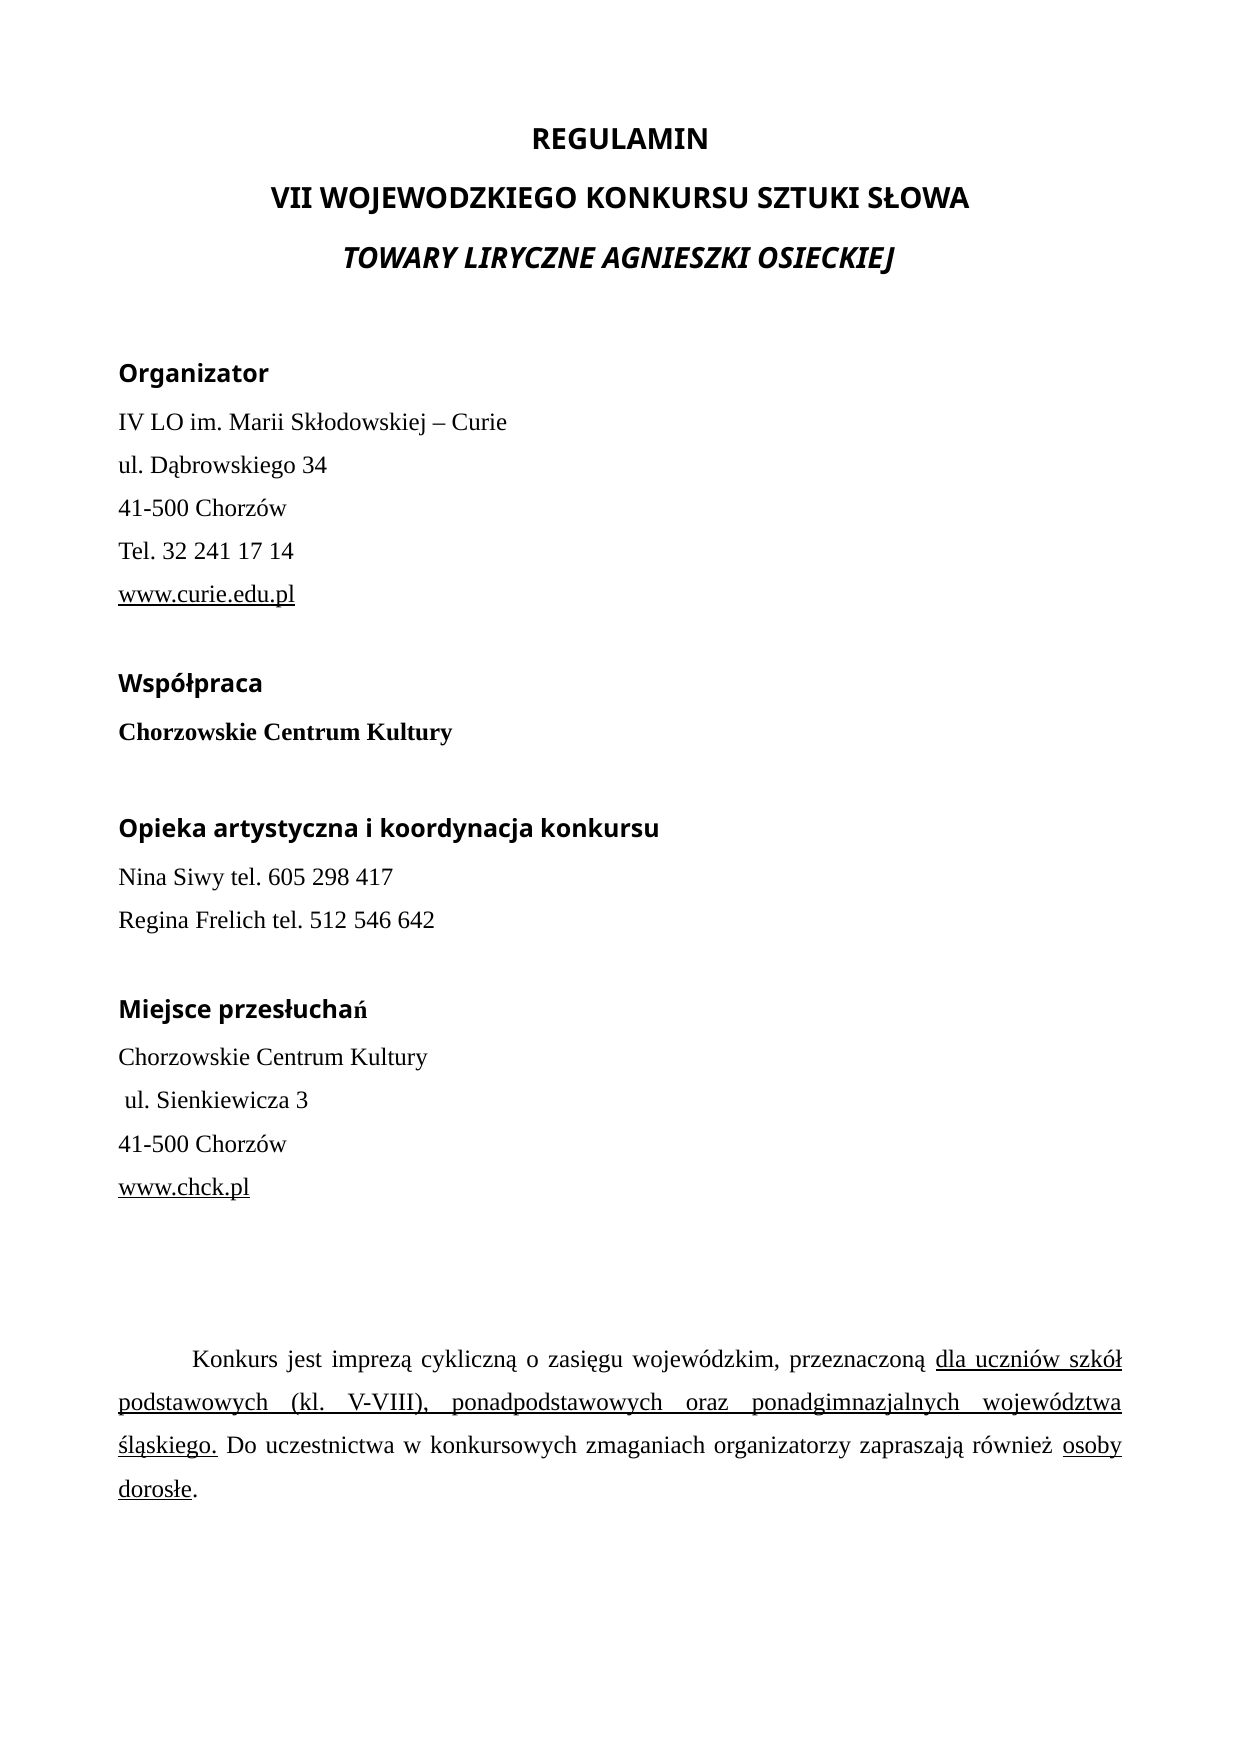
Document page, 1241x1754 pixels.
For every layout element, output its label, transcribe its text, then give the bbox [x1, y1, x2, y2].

text Współpraca [118, 666, 1122, 700]
text Miejsce przesłuchań [118, 991, 1122, 1026]
text TOWARY LIRYCZNE AGNIESZKI OSIECKIEJ [118, 237, 1122, 277]
text www.curie.edu.pl [118, 579, 1122, 608]
text IV LO im. Marii Skłodowskiej – Curie [118, 407, 1122, 436]
text Opieka artystyczna i koordynacja konkursu [118, 811, 1122, 845]
text www.chck.pl [118, 1172, 1122, 1201]
text Nina Siwy tel. 605 298 417 [118, 862, 1122, 891]
text Konkurs jest imprezą cykliczną o zasięgu wojewódzkim, przeznaczoną dla uczniów szkół podstawowych (kl. V-VIII), ponadpodstawowych oraz ponadgimnazjalnych województwa [118, 1344, 1122, 1412]
text 41-500 Chorzów [118, 493, 1122, 522]
text Chorzowskie Centrum Kultury [118, 1042, 1122, 1071]
text REGULAMIN [118, 118, 1122, 158]
text VII WOJEWODZKIEGO KONKURSU SZTUKI SŁOWA [118, 178, 1122, 217]
text Tel. 32 241 17 14 [118, 536, 1122, 565]
text 41-500 Chorzów [118, 1129, 1122, 1157]
text Chorzowskie Centrum Kultury [118, 717, 1122, 746]
text ul. Sienkiewicza 3 [118, 1086, 1122, 1114]
text Organizator [118, 356, 1122, 390]
text ul. Dąbrowskiego 34 [118, 450, 1122, 479]
text Regina Frelich tel. 512 546 642 [118, 905, 1122, 934]
text śląskiego. Do uczestnictwa w konkursowych zmaganiach organizatorzy zapraszają również osoby dorosłe. [118, 1414, 1122, 1502]
